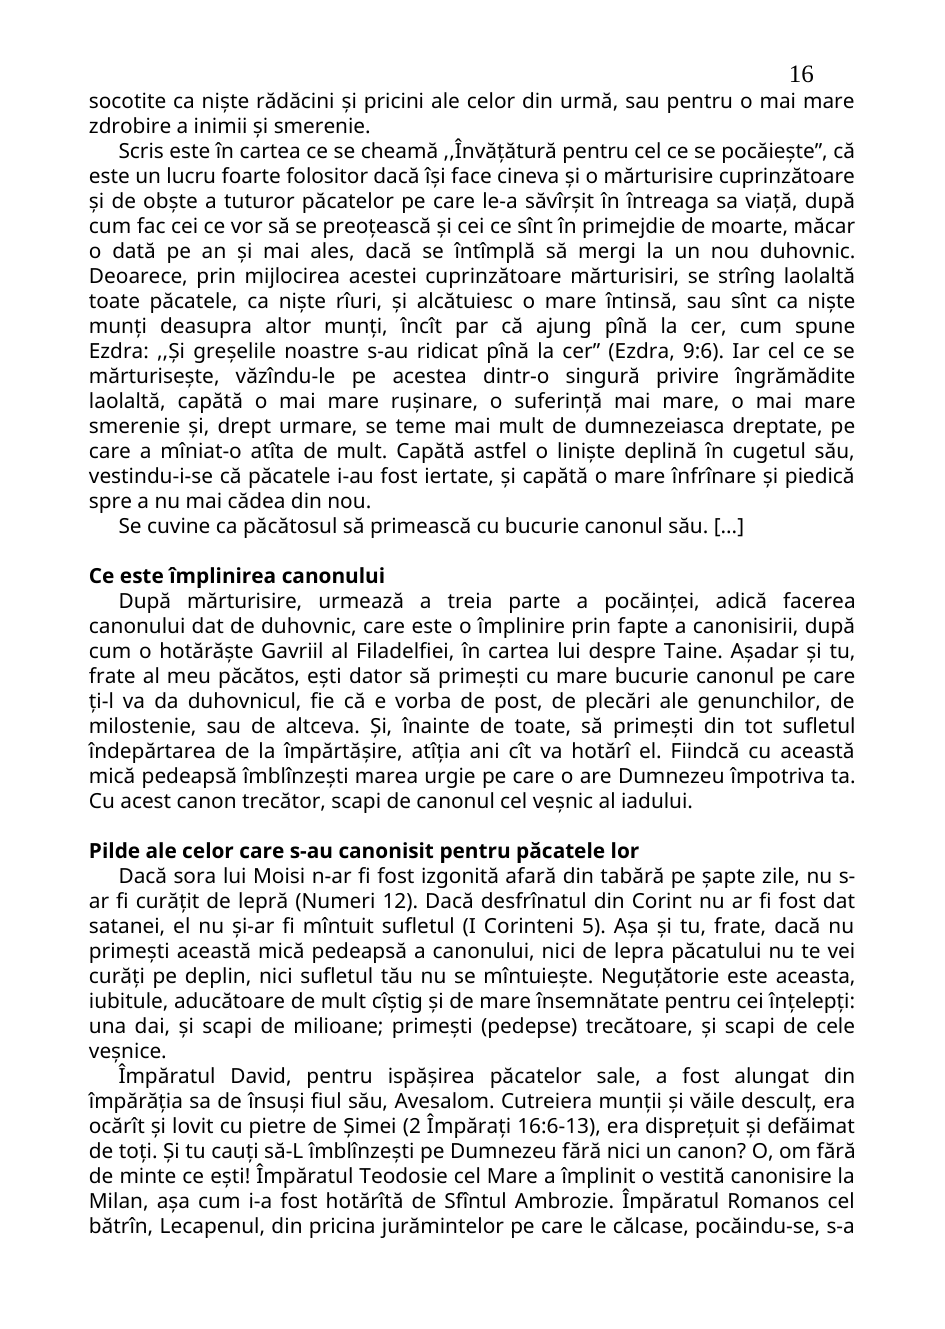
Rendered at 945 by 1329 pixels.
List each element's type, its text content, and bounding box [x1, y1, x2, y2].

text Ce este împlinirea canonului [89, 564, 856, 589]
text Dacă sora lui Moisi n-ar fi fost izgonită afară din tabără pe şapte zile, nu s-ar fi curăţit de lepră (Numeri 12). Dacă desfrînatul din Corint nu ar fi fost dat satanei, el nu şi-ar fi mîntuit sufletul (I Corinteni 5). Aşa şi tu, frate, dacă nu primeşti această mică pedeapsă a canonului, nici de lepra păcatului nu te vei curăţi pe deplin, nici sufletul tău nu se mîntuieşte. Neguţătorie este aceasta, iubitule, aducătoare de mult cîştig şi de mare însemnătate pentru cei înţelepţi: una dai, şi scapi de milioane; primeşti (pedepse) trecătoare, şi scapi de cele veşnice. [89, 864, 856, 1064]
text După mărturisire, urmează a treia parte a pocăinţei, adică facerea canonului dat de duhovnic, care este o împlinire prin fapte a canonisirii, după cum o hotărăşte Gavriil al Filadelfiei, în cartea lui despre Taine. Aşadar şi tu, frate al meu păcătos, eşti dator să primeşti cu mare bucurie canonul pe care ţi-l va da duhovnicul, fie că e vorba de post, de plecări ale genunchilor, de milostenie, sau de altceva. Şi, înainte de toate, să primeşti din tot sufletul îndepărtarea de la împărtăşire, atîţia ani cît va hotărî el. Fiindcă cu această mică pedeapsă îmblînzeşti marea urgie pe care o are Dumnezeu împotriva ta. Cu acest canon trecător, scapi de canonul cel veşnic al iadului. [89, 589, 856, 814]
text Scris este în cartea ce se cheamă ,,Învăţătură pentru cel ce se pocăieşte”, că este un lucru foarte folositor dacă îşi face cineva şi o mărturisire cuprinzătoare şi de obşte a tuturor păcatelor pe care le-a săvîrşit în întreaga sa viaţă, după cum fac cei ce vor să se preoţească şi cei ce sînt în primejdie de moarte, măcar o dată pe an şi mai ales, dacă se întîmplă să mergi la un nou duhovnic. Deoarece, prin mijlocirea acestei cuprinzătoare mărturisiri, se strîng laolaltă toate păcatele, ca nişte rîuri, şi alcătuiesc o mare întinsă, sau sînt ca nişte munţi deasupra altor munţi, încît par că ajung pînă la cer, cum spune Ezdra: ,,Şi greşelile noastre s-au ridicat pînă la cer” (Ezdra, 9:6). Iar cel ce se mărturiseşte, văzîndu-le pe acestea dintr-o singură privire îngrămădite laolaltă, capătă o mai mare ruşinare, o suferinţă mai mare, o mai mare smerenie şi, drept urmare, se teme mai mult de dumnezeiasca dreptate, pe care a mîniat-o atîta de mult. Capătă astfel o linişte deplină în cugetul său, vestindu-i-se că păcatele i-au fost iertate, şi capătă o mare înfrînare şi piedică spre a nu mai cădea din nou. [89, 139, 856, 514]
text Pilde ale celor care s-au canonisit pentru păcatele lor [89, 839, 856, 864]
text Se cuvine ca păcătosul să primească cu bucurie canonul său. [...] [89, 514, 856, 539]
text Împăratul David, pentru ispăşirea păcatelor sale, a fost alungat din împărăţia sa de însuşi fiul său, Avesalom. Cutreiera munţii şi văile desculţ, era ocărît şi lovit cu pietre de Şimei (2 Împăraţi 16:6-13), era dispreţuit şi defăimat de toţi. Şi tu cauţi să-L îmblînzeşti pe Dumnezeu fără nici un canon? O, om fără de minte ce eşti! Împăratul Teodosie cel Mare a împlinit o vestită canonisire la Milan, aşa cum i-a fost hotărîtă de Sfîntul Ambrozie. Împăratul Romanos cel bătrîn, Lecapenul, din pricina jurămintelor pe care le călcase, pocăindu-se, s-a [89, 1064, 856, 1239]
text socotite ca nişte rădăcini şi pricini ale celor din urmă, sau pentru o mai mare zdrobire a inimii şi smerenie. [89, 89, 856, 139]
